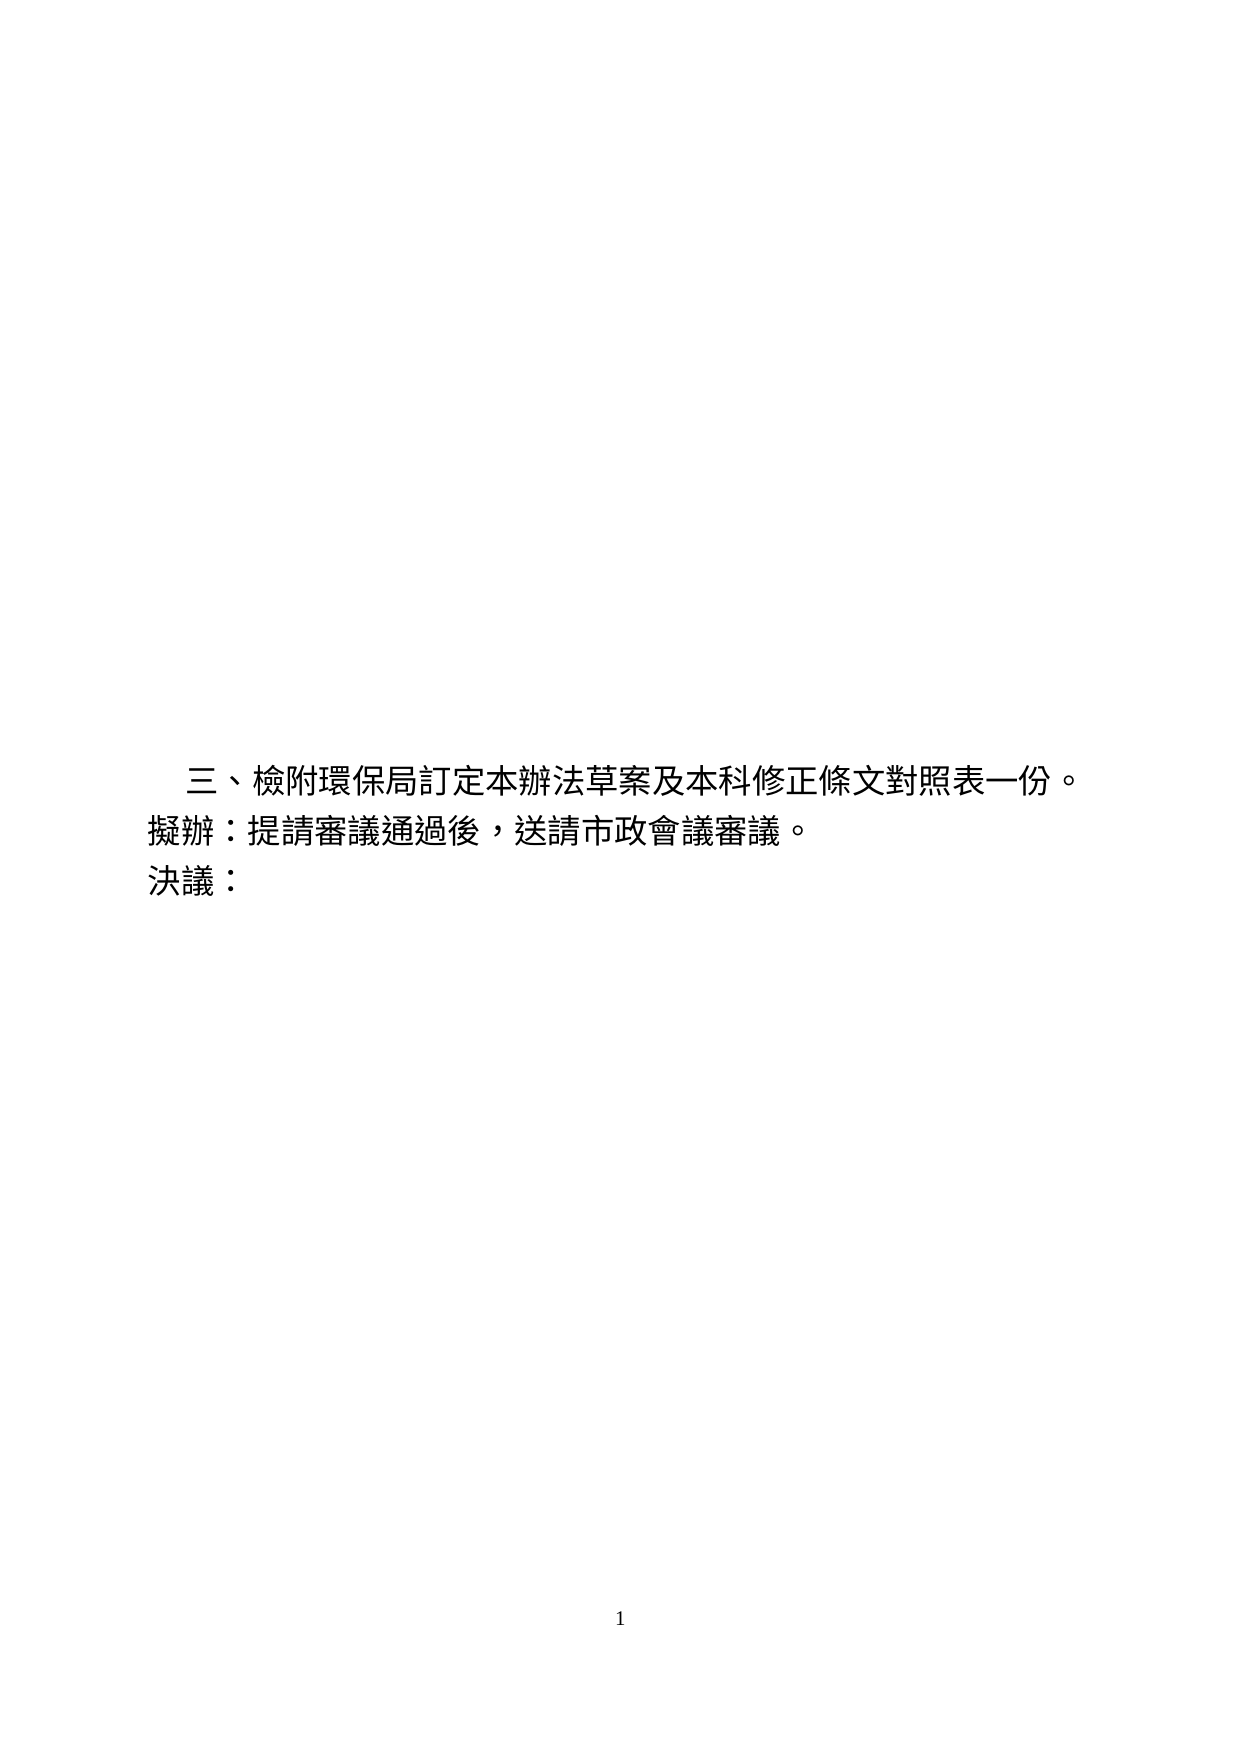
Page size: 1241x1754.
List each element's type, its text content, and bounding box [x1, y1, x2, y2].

text 決議： [148, 854, 1092, 904]
text 擬辦：提請審議通過後，送請市政會議審議。 [148, 804, 1092, 854]
text 三、檢附環保局訂定本辦法草案及本科修正條文對照表一份。 [185, 754, 1092, 804]
